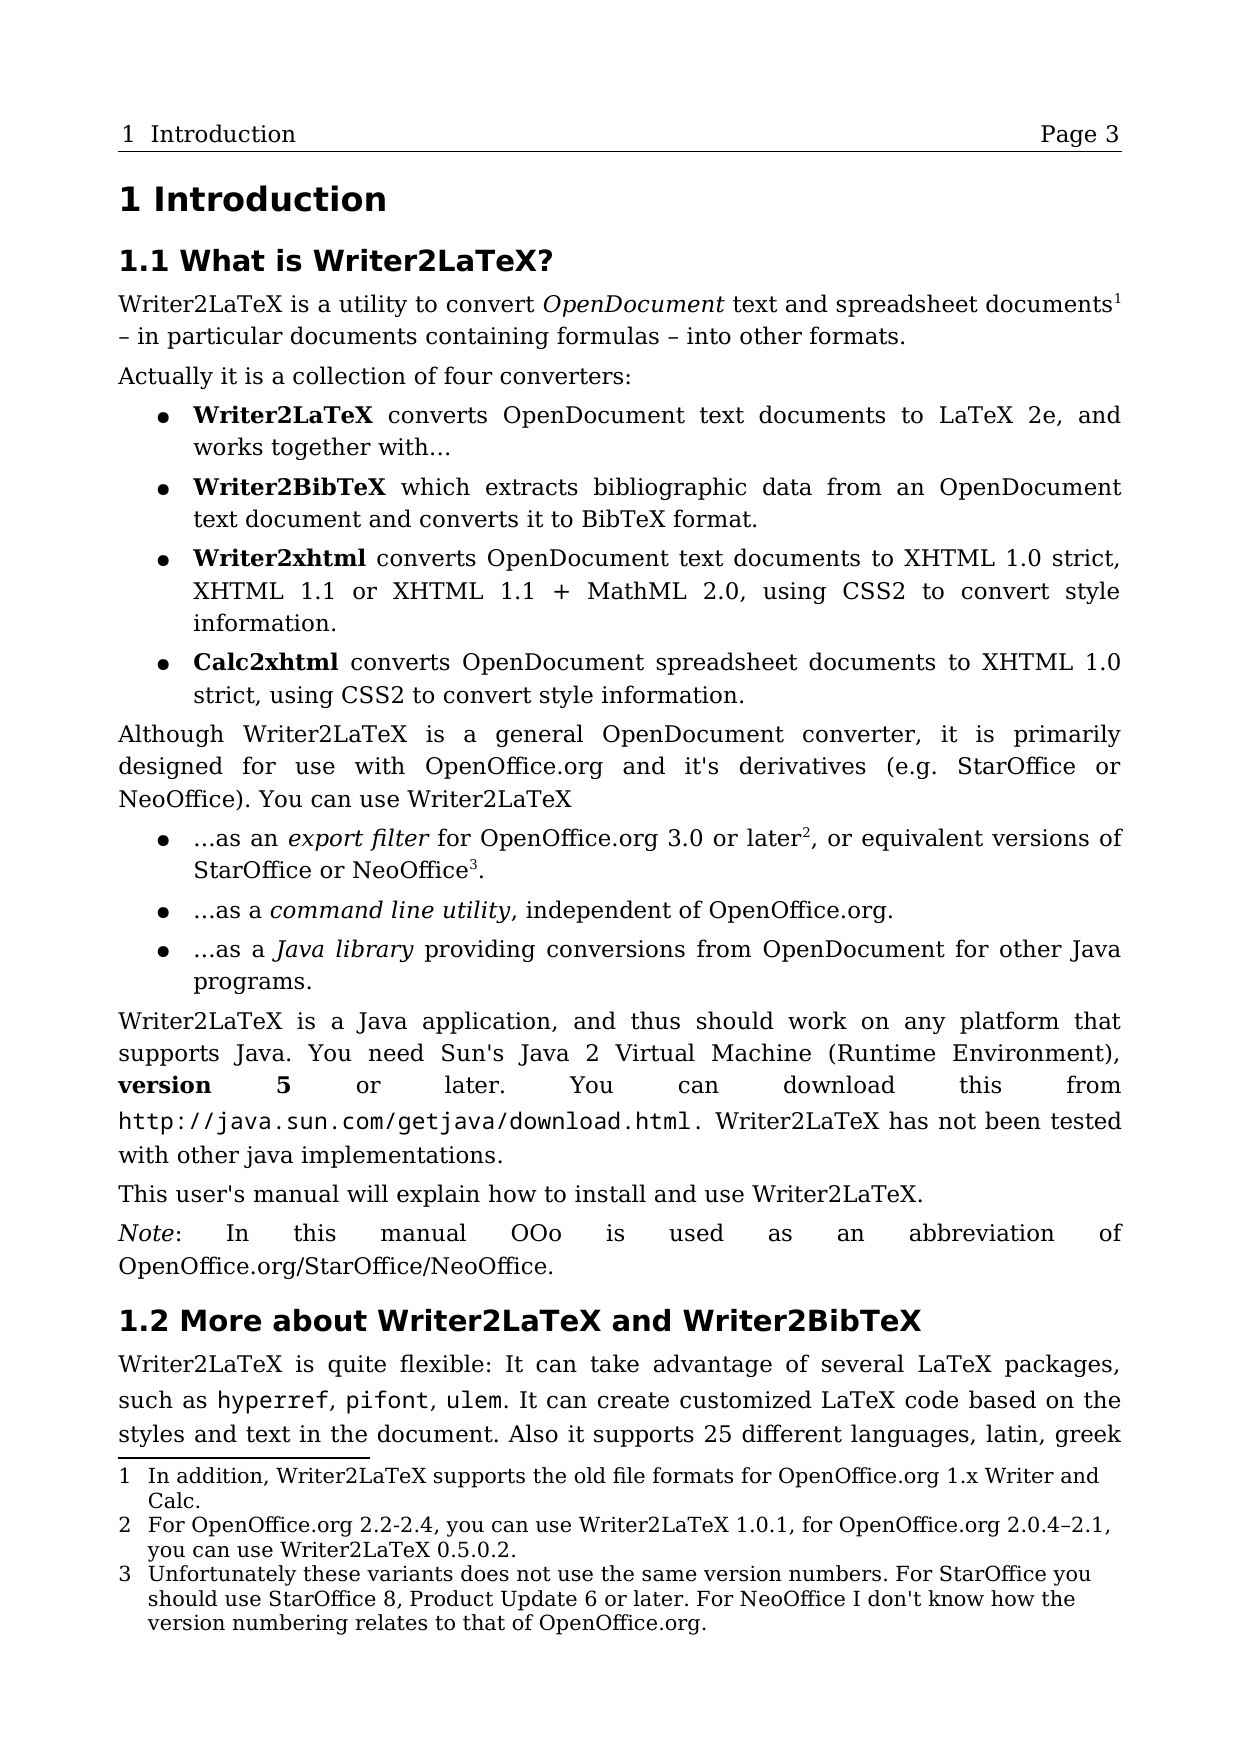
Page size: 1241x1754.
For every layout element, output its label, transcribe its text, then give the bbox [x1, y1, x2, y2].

text Actually it is a collection of four converters: [118, 363, 1122, 389]
list Writer2LaTeX converts OpenDocument text documents to LaTeX 2e, and works together with... [156, 402, 1122, 461]
list Unfortunately these variants does not use the same version numbers. For StarOffice you should use StarOffice 8, Product Update 6 or later. For NeoOffice I don't know how the version numbering relates to that of OpenOffice.org. [118, 1562, 1122, 1636]
list Calc2xhtml converts OpenDocument spreadsheet documents to XHTML 1.0 strict, using CSS2 to convert style information. [156, 649, 1122, 708]
subtitle More about Writer2LaTeX and Writer2BibTeX [118, 1305, 1122, 1339]
list For OpenOffice.org 2.2-2.4, you can use Writer2LaTeX 1.0.1, for OpenOffice.org 2.0.4–2.1, you can use Writer2LaTeX 0.5.0.2. [118, 1513, 1122, 1562]
list ...as a command line utility, independent of OpenOffice.org. [156, 897, 1122, 923]
text Writer2LaTeX is quite flexible: It can take advantage of several LaTeX packages, such as hyperref, pifont, ulem. It can create customized LaTeX code based on the styles and text in the document. Also it supports 25 different languages, latin, greek [118, 1351, 1122, 1448]
subtitle What is Writer2LaTeX? [118, 244, 1122, 278]
text Writer2LaTeX is a Java application, and thus should work on any platform that supports Java. You need Sun's Java 2 Virtual Machine (Runtime Environment), version 5 or later. You can download this from http://java.sun.com/getjava/download.html. Writer2LaTeX has not been tested with other java implementations. [118, 1008, 1122, 1169]
text This user's manual will explain how to install and use Writer2LaTeX. [118, 1181, 1122, 1208]
text In addition, Writer2LaTeX supports the old file formats for OpenOffice.org 1.x Writer and Calc. [118, 1464, 1122, 1513]
list ...as a Java library providing conversions from OpenDocument for other Java programs. [156, 936, 1122, 995]
text Although Writer2LaTeX is a general OpenDocument converter, it is primarily designed for use with OpenOffice.org and it's derivatives (e.g. StarOffice or NeoOffice). You can use Writer2LaTeX [118, 721, 1122, 812]
text Note: In this manual OOo is used as an abbreviation of OpenOffice.org/StarOffice/NeoOffice. [118, 1220, 1122, 1280]
list Writer2BibTeX which extracts bibliographic data from an OpenDocument text document and converts it to BibTeX format. [156, 474, 1122, 533]
list ...as an export filter for OpenOffice.org 3.0 or later, or equivalent versions of StarOffice or NeoOffice. [156, 825, 1122, 884]
list Writer2xhtml converts OpenDocument text documents to XHTML 1.0 strict, XHTML 1.1 or XHTML 1.1 + MathML 2.0, using CSS2 to convert style information. [156, 545, 1122, 637]
text Writer2LaTeX is a utility to convert OpenDocument text and spreadsheet documents – in particular documents containing formulas – into other formats. [118, 291, 1122, 350]
subtitle Introduction [118, 181, 1122, 219]
